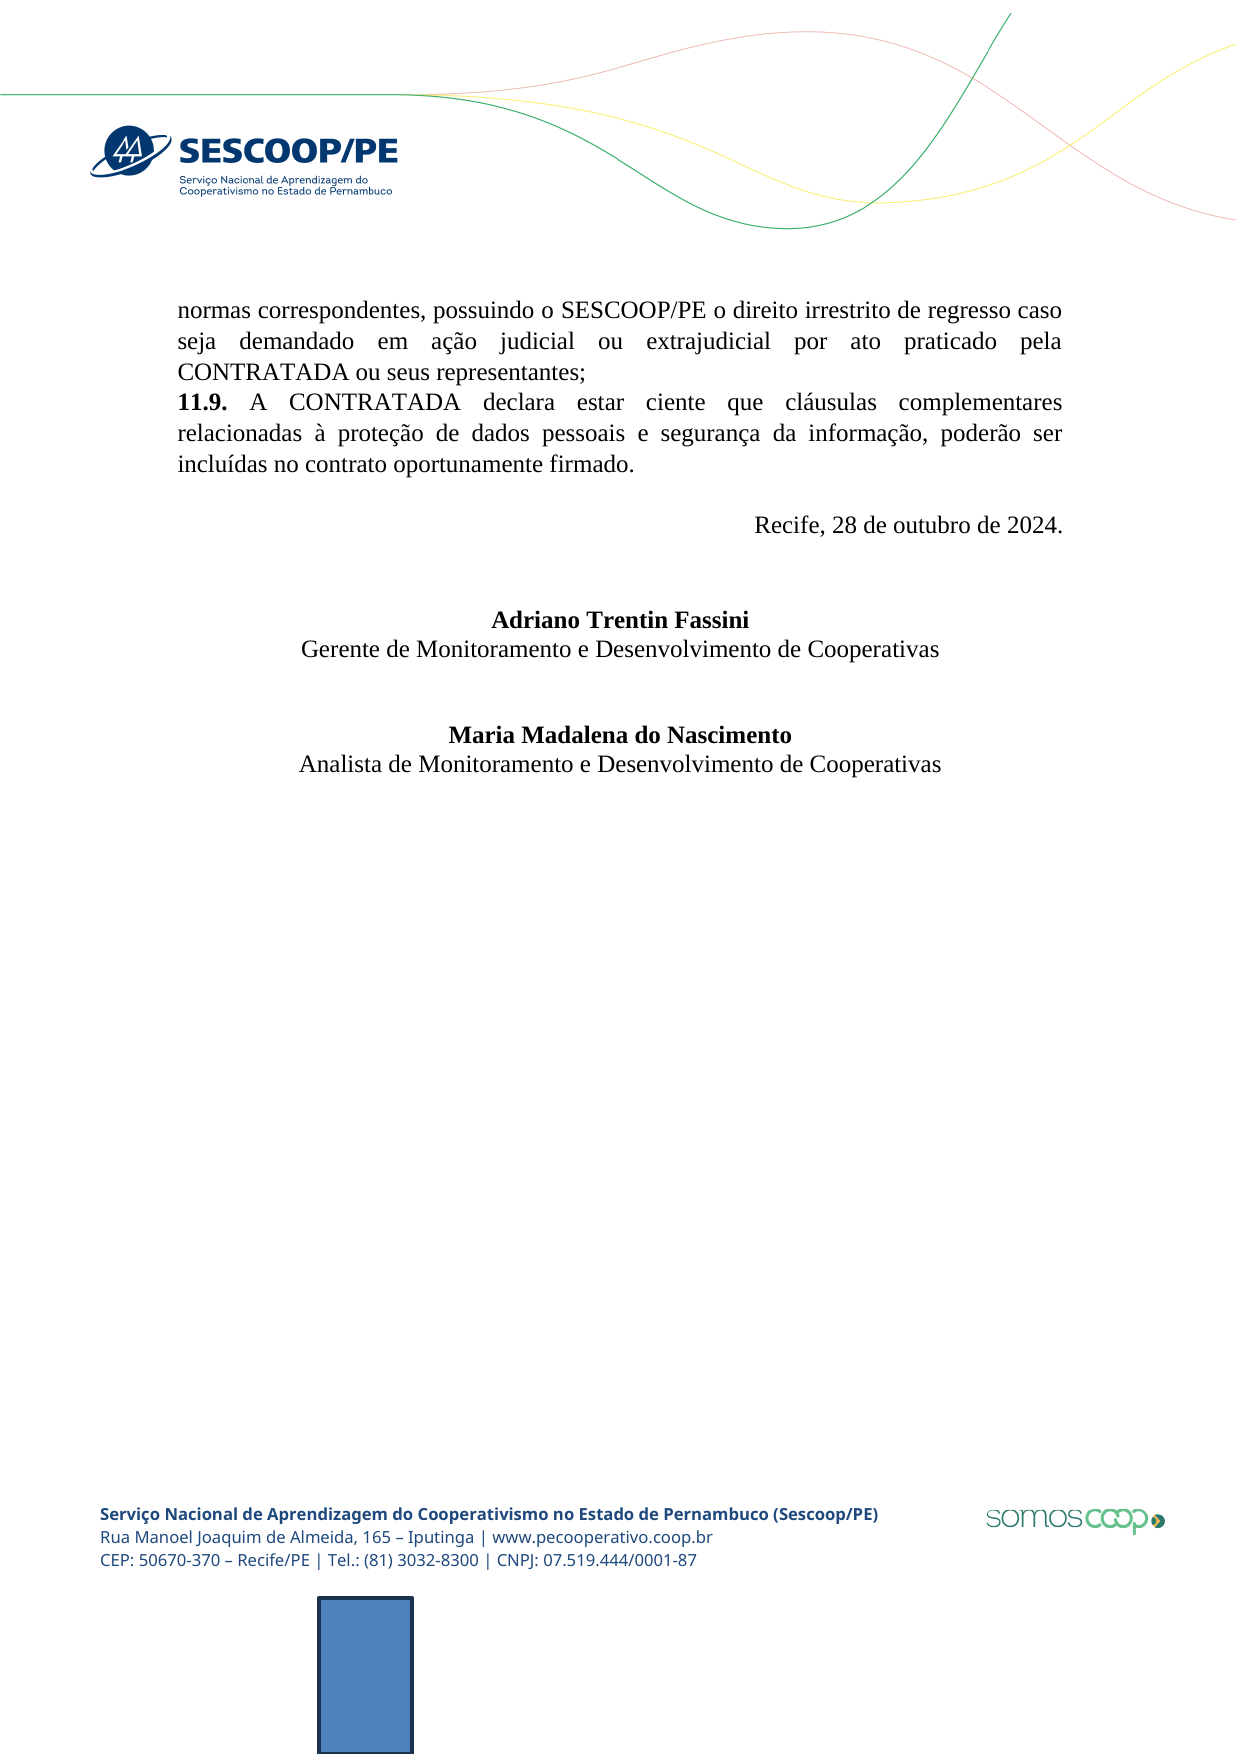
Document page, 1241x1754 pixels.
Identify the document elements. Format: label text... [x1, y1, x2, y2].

text Gerente de Monitoramento e Desenvolvimento de Cooperativas [177, 634, 1063, 663]
text Analista de Monitoramento e Desenvolvimento de Cooperativas [177, 749, 1063, 778]
text Adriano Trentin Fassini [177, 605, 1063, 634]
text 11.8. A CONTRATADA será exclusivamente responsabilizada pelos eventuais ilícitos causados a partir do descumprimento das disposições contidas na LGPD e outras normas correspondentes, possuindo o SESCOOP/PE o direito irrestrito de regresso caso seja demandado em ação judicial ou extrajudicial por ato praticado pela CONTRATADA ou seus representantes; [177, 309, 1063, 386]
text 11.9. A CONTRATADA declara estar ciente que cláusulas complementares relacionadas à proteção de dados pessoais e segurança da informação, poderão ser incluídas no contrato oportunamente firmado. [177, 387, 1063, 478]
text Recife, 28 de outubro de 2024. [177, 510, 1063, 539]
text Maria Madalena do Nascimento [177, 720, 1063, 749]
